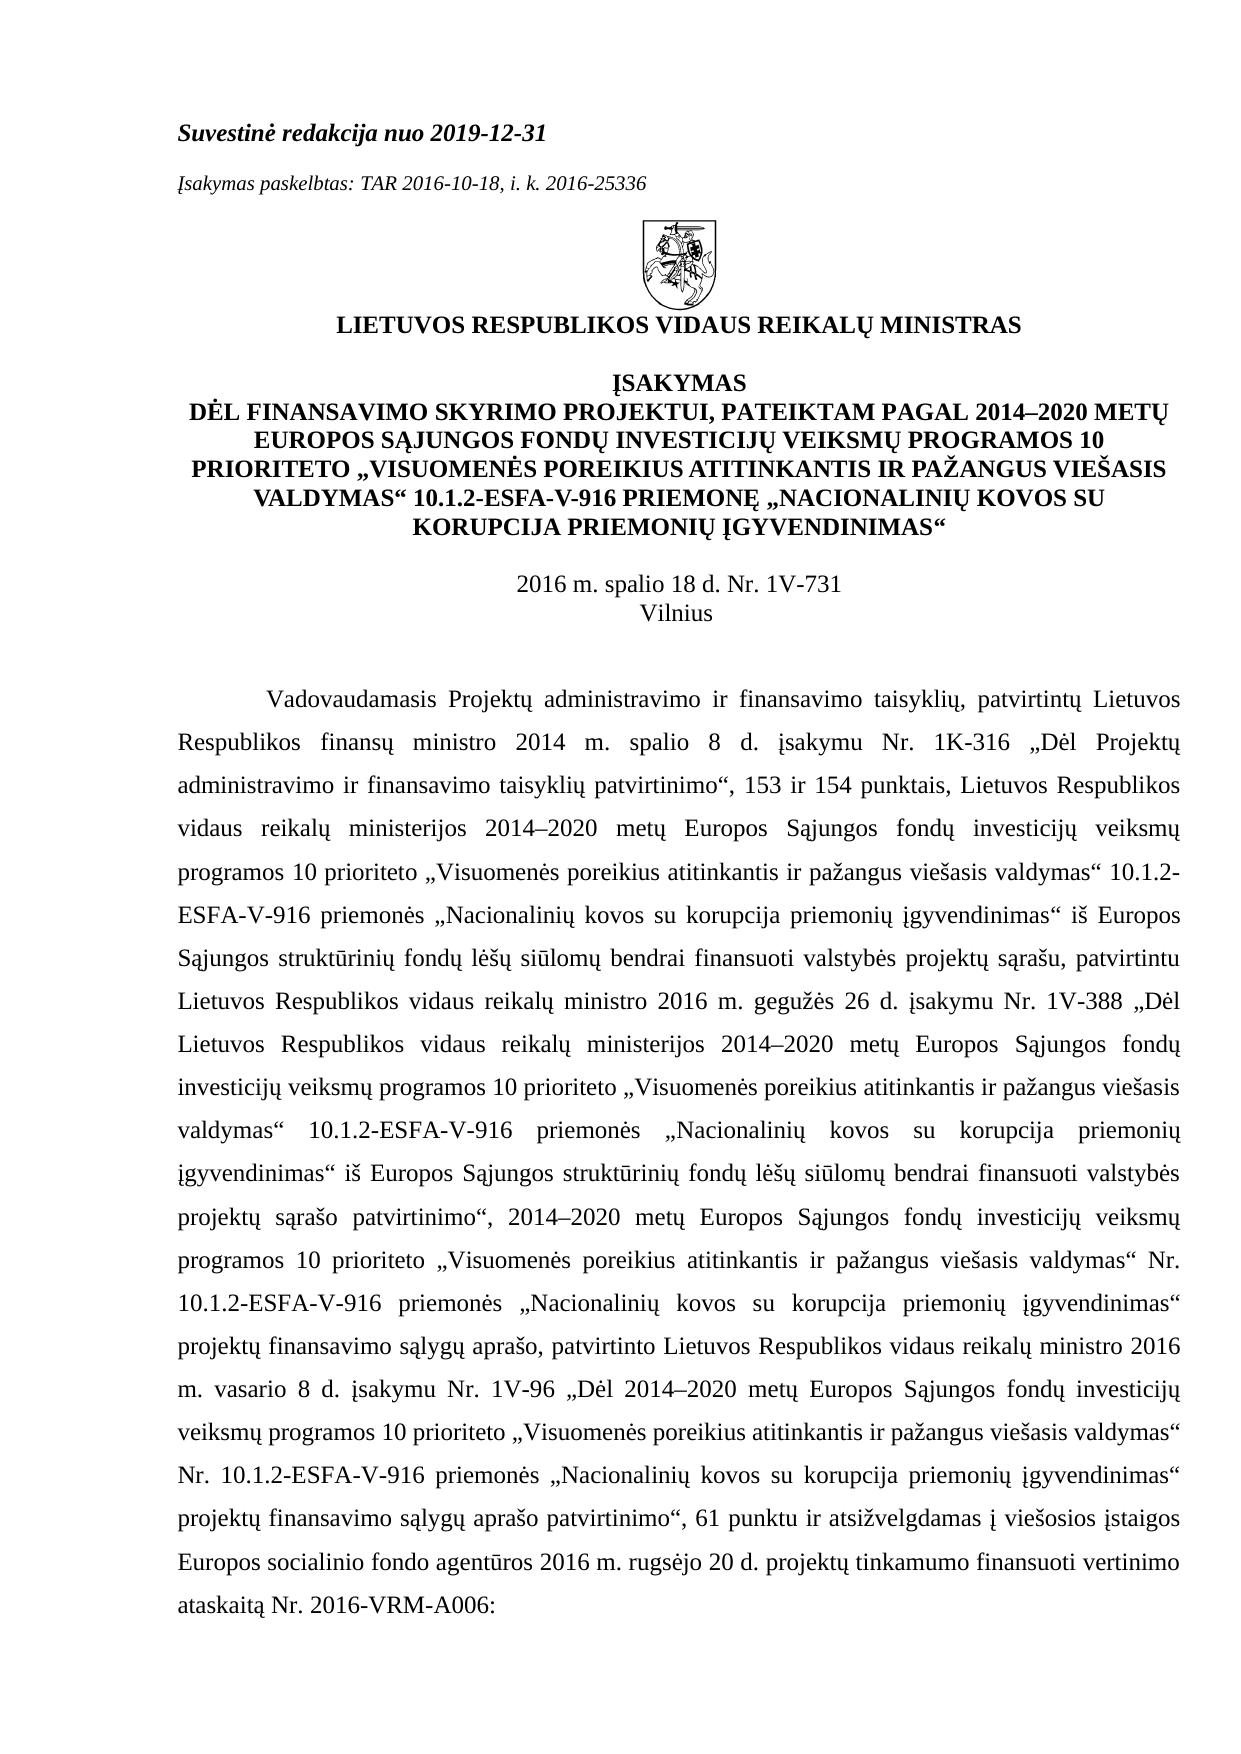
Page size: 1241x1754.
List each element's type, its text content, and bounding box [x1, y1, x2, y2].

text Įsakymas paskelbtas: TAR 2016-10-18, i. k. 2016-25336 [177, 171, 1181, 195]
text Vilnius [177, 598, 1181, 627]
text Vadovaudamasis Projektų administravimo ir finansavimo taisyklių, patvirtintų Lietuvos Respublikos finansų ministro 2014 m. spalio 8 d. įsakymu Nr. 1K-316 „Dėl Projektų administravimo ir finansavimo taisyklių patvirtinimo“, 153 ir 154 punktais, Lietuvos Respublikos vidaus reikalų ministerijos 2014–2020 metų Europos Sąjungos fondų investicijų veiksmų programos 10 prioriteto „Visuomenės poreikius atitinkantis ir pažangus viešasis valdymas“ 10.1.2-ESFA-V-916 priemonės „Nacionalinių kovos su korupcija priemonių įgyvendinimas“ iš Europos Sąjungos struktūrinių fondų lėšų siūlomų bendrai finansuoti valstybės projektų sąrašu, patvirtintu Lietuvos Respublikos vidaus reikalų ministro 2016 m. gegužės 26 d. įsakymu Nr. 1V-388 „Dėl Lietuvos Respublikos vidaus reikalų ministerijos 2014–2020 metų Europos Sąjungos fondų investicijų veiksmų programos 10 prioriteto „Visuomenės poreikius atitinkantis ir pažangus viešasis valdymas“ 10.1.2-ESFA-V-916 priemonės „Nacionalinių kovos su korupcija priemonių įgyvendinimas“ iš Europos Sąjungos struktūrinių fondų lėšų siūlomų bendrai finansuoti valstybės projektų sąrašo patvirtinimo“, 2014–2020 metų Europos Sąjungos fondų investicijų veiksmų programos 10 prioriteto „Visuomenės poreikius atitinkantis ir pažangus viešasis valdymas“ Nr. 10.1.2-ESFA-V-916 priemonės „Nacionalinių kovos su korupcija priemonių įgyvendinimas“ projektų finansavimo sąlygų aprašo, patvirtinto Lietuvos Respublikos vidaus reikalų ministro 2016 m. vasario 8 d. įsakymu Nr. 1V-96 „Dėl 2014–2020 metų Europos Sąjungos fondų investicijų veiksmų programos 10 prioriteto „Visuomenės poreikius atitinkantis ir pažangus viešasis valdymas“ Nr. 10.1.2-ESFA-V-916 priemonės „Nacionalinių kovos su korupcija priemonių įgyvendinimas“ projektų finansavimo sąlygų aprašo patvirtinimo“, 61 punktu ir atsižvelgdamas į viešosios įstaigos Europos socialinio fondo agentūros 2016 m. rugsėjo 20 d. projektų tinkamumo finansuoti vertinimo ataskaitą Nr. 2016-VRM-A006: [177, 684, 1181, 1618]
text ĮSAKYMAS [177, 368, 1181, 397]
text Suvestinė redakcija nuo 2019-12-31 [177, 118, 1181, 147]
text 2016 m. spalio 18 d. Nr. 1V-731 [177, 569, 1181, 598]
text DĖL FINANSAVIMO SKYRIMO PROJEKTUI, PATEIKTAM PAGAL 2014–2020 METŲ EUROPOS SĄJUNGOS FONDŲ INVESTICIJŲ VEIKSMŲ PROGRAMOS 10 PRIORITETO „VISUOMENĖS POREIKIUS ATITINKANTIS IR PAŽANGUS VIEŠASIS VALDYMAS“ 10.1.2-ESFA-V-916 PRIEMONĘ „NACIONALINIŲ KOVOS SU KORUPCIJA PRIEMONIŲ ĮGYVENDINIMAS“ [177, 397, 1181, 540]
text LIETUVOS RESPUBLIKOS VIDAUS REIKALŲ MINISTRAS [177, 310, 1181, 339]
